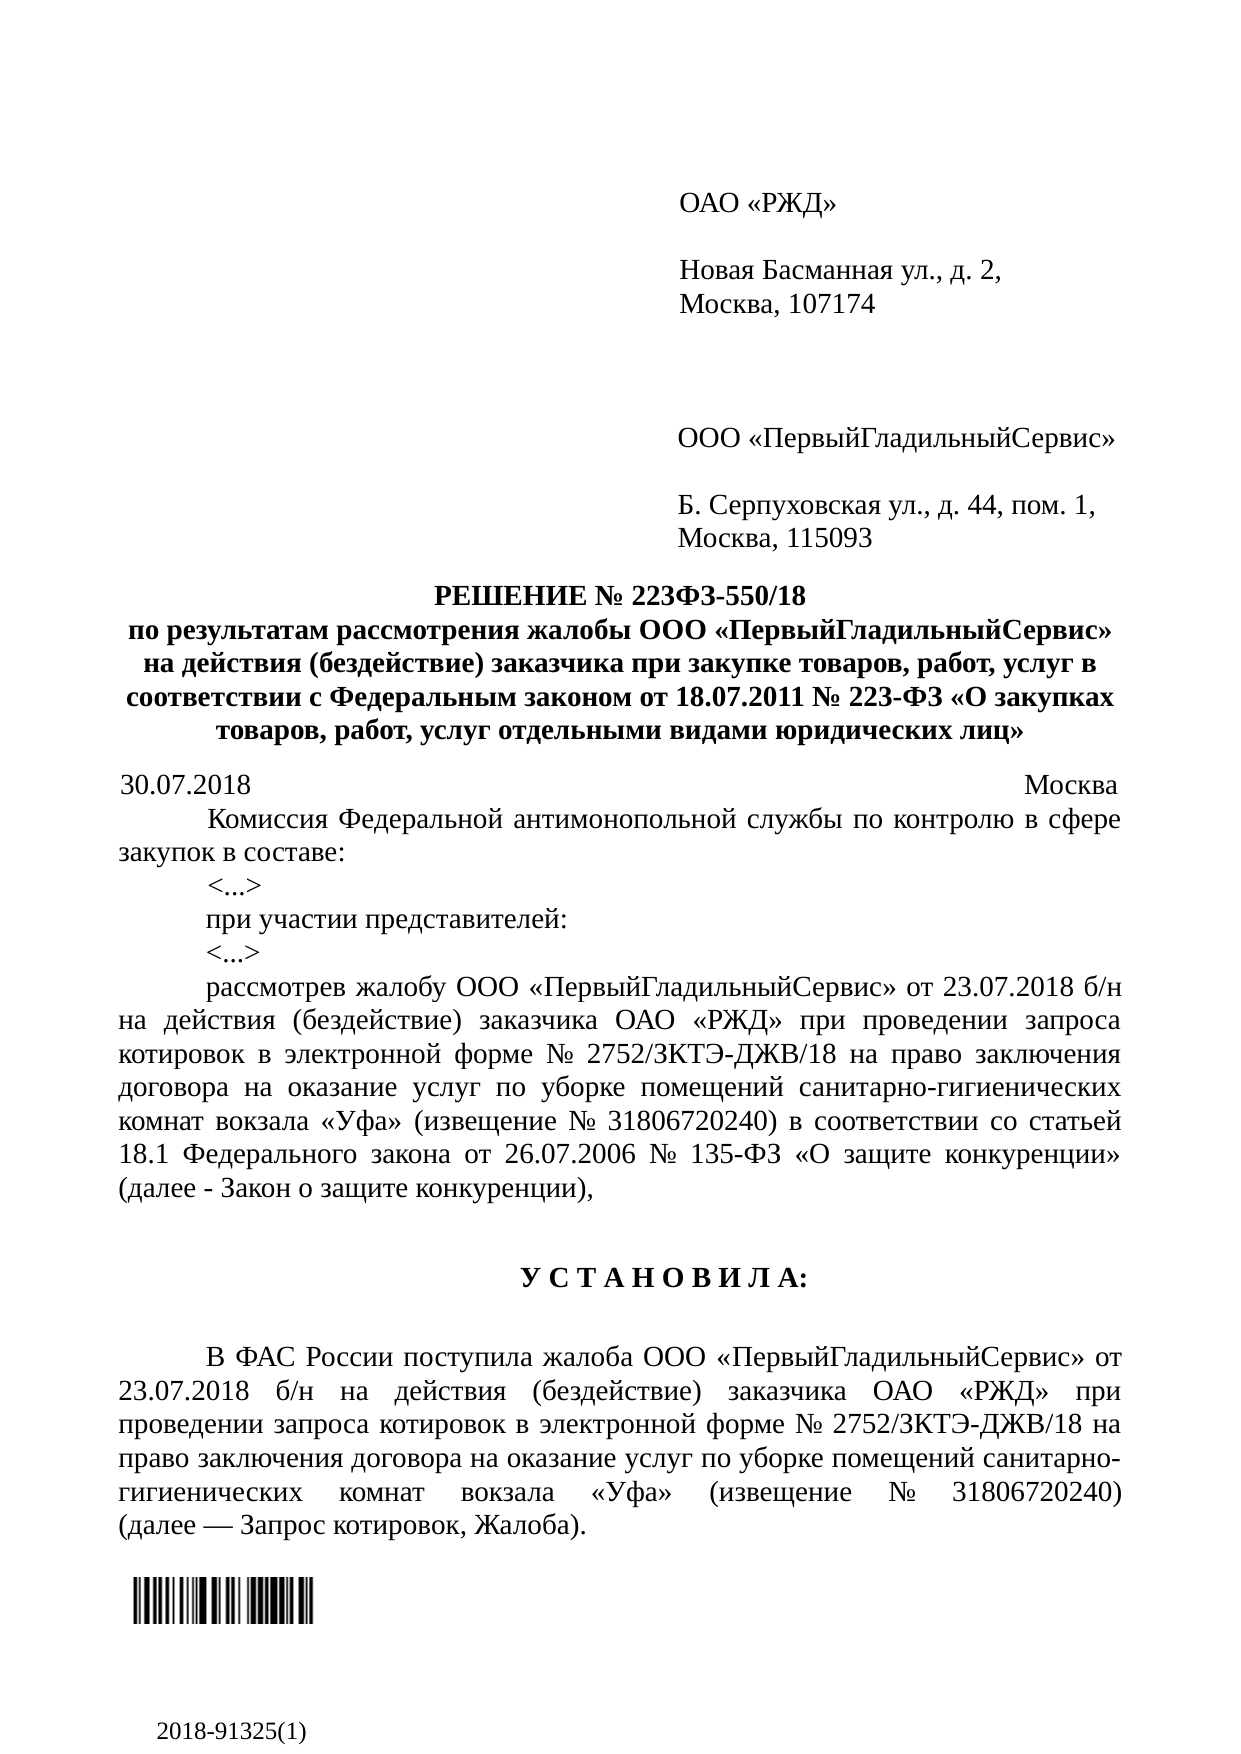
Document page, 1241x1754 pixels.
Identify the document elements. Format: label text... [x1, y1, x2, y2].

text Москва, 115093 [677, 521, 1122, 554]
text <...> [118, 868, 1122, 902]
text 30.07.2018 Москва [118, 767, 1122, 801]
text при участии представителей: [118, 902, 1122, 935]
text по результатам рассмотрения жалобы ООО «ПервыйГладильныйСервис» на действия (бездействие) заказчика при закупке товаров, работ, услуг в соответствии с Федеральным законом от 18.07.2011 № 223-ФЗ «О закупках товаров, работ, услуг отдельными видами юридических лиц» [118, 612, 1122, 746]
picture [118, 1577, 331, 1624]
text Новая Басманная ул., д. 2, Москва, 107174 [679, 252, 1122, 319]
text ОАО «РЖД» [679, 185, 1122, 219]
text рассмотрев жалобу ООО «ПервыйГладильныйСервис» от 23.07.2018 б/н на действия (бездействие) заказчика ОАО «РЖД» при проведении запроса котировок в электронной форме № 2752/ЗКТЭ-ДЖВ/18 на право заключения договора на оказание услуг по уборке помещений санитарно-гигиенических комнат вокзала «Уфа» (извещение № 31806720240) в соответствии со статьей 18.1 Федерального закона от 26.07.2006 № 135-ФЗ «О защите конкуренции» (далее - Закон о защите конкуренции), [118, 969, 1122, 1203]
text РЕШЕНИЕ № 223ФЗ-550/18 [118, 578, 1122, 612]
text <...> [118, 935, 1122, 969]
text Б. Серпуховская ул., д. 44, пом. 1, [677, 487, 1122, 521]
text В ФАС России поступила жалоба ООО «ПервыйГладильныйСервис» от 23.07.2018 б/н на действия (бездействие) заказчика ОАО «РЖД» при проведении запроса котировок в электронной форме № 2752/ЗКТЭ-ДЖВ/18 на право заключения договора на оказание услуг по уборке помещений санитарно-гигиенических комнат вокзала «Уфа» (извещение № 31806720240) (далее — Запрос котировок, Жалоба). [118, 1339, 1122, 1541]
text ООО «ПервыйГладильныйСервис» [677, 420, 1122, 453]
text У С Т А Н О В И Л А: [118, 1261, 1122, 1294]
text Комиссия Федеральной антимонопольной службы по контролю в сфере закупок в составе: [118, 801, 1122, 868]
